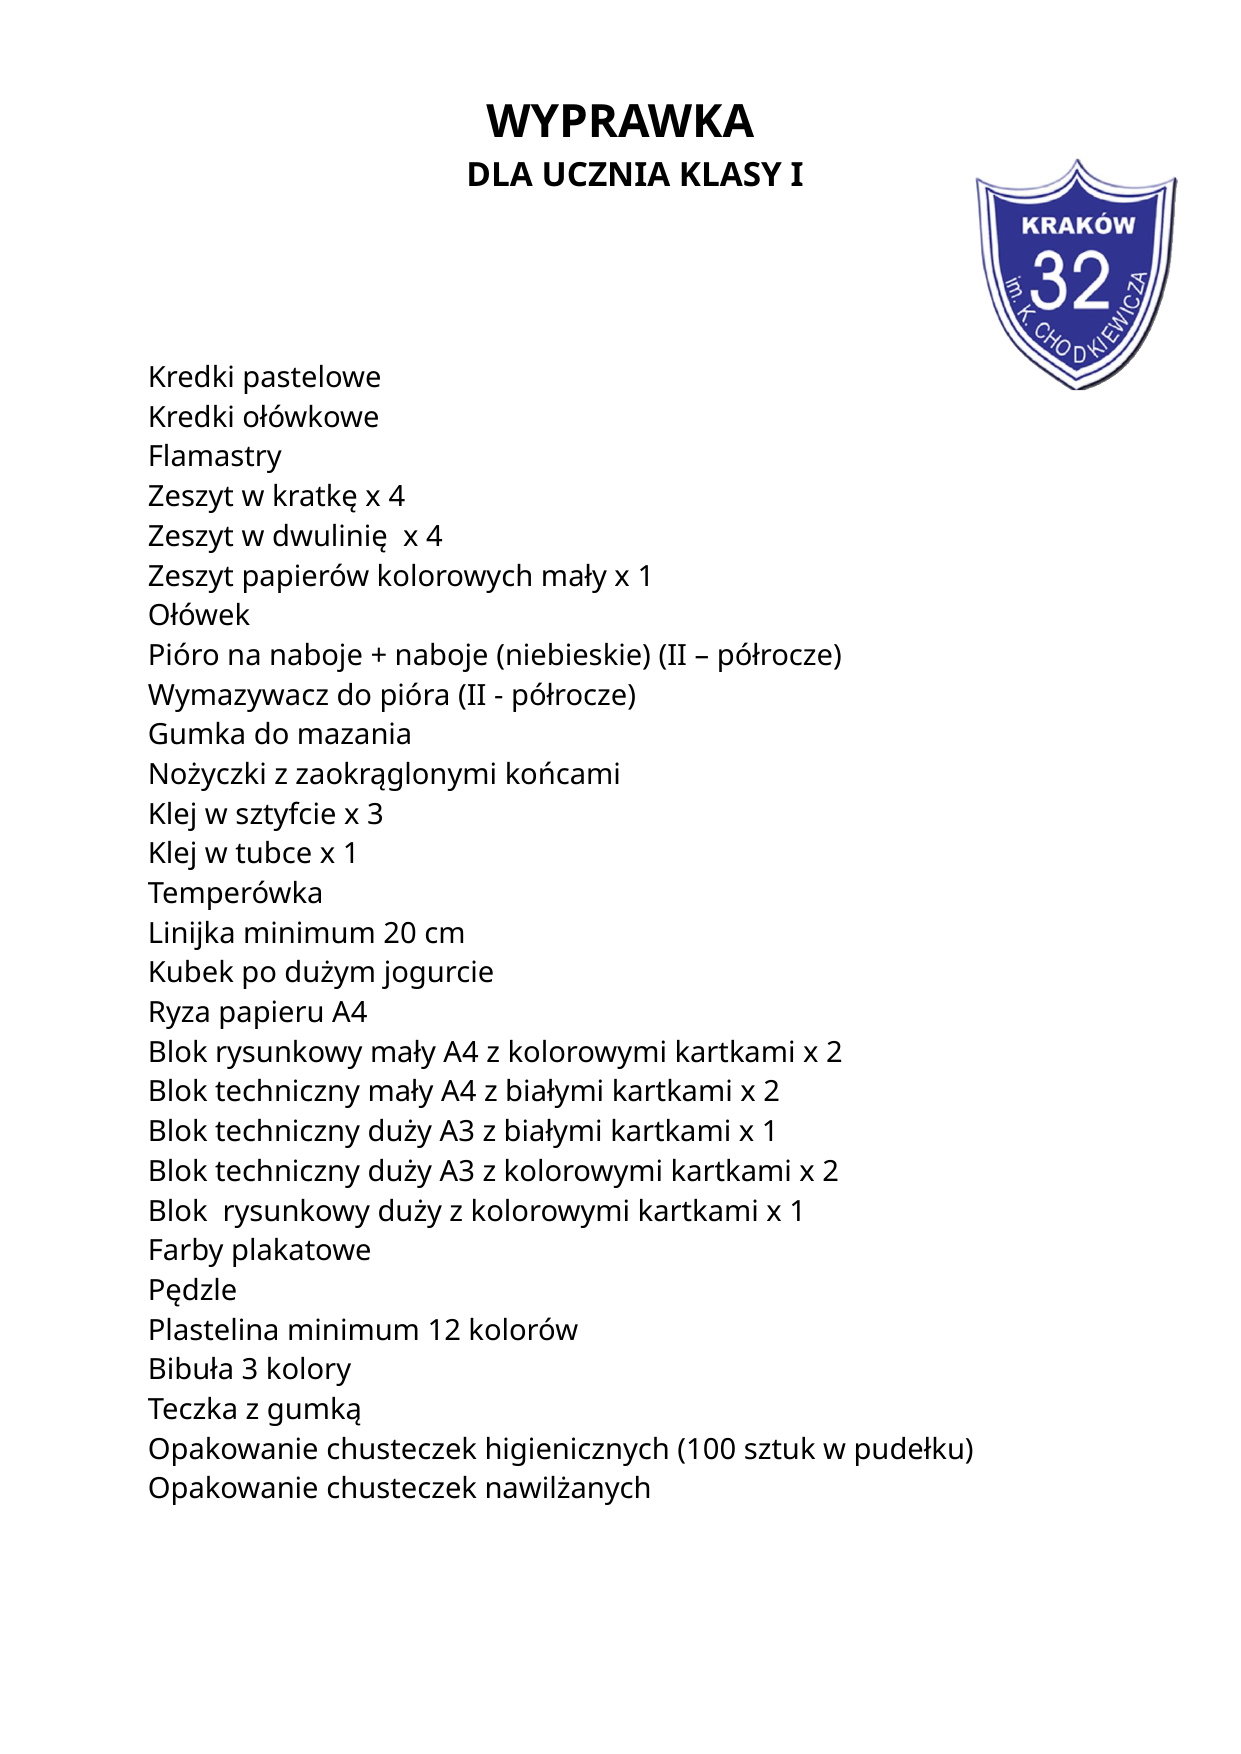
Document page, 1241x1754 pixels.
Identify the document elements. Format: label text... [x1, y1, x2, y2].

text Opakowanie chusteczek higienicznych (100 sztuk w pudełku) [148, 1428, 1093, 1468]
text Wymazywacz do pióra (II - półrocze) [148, 674, 1093, 713]
text Kubek po dużym jogurcie [148, 952, 1093, 991]
text Bibuła 3 kolory [148, 1348, 1093, 1388]
text Zeszyt w dwulinię x 4 [148, 515, 1093, 555]
text Opakowanie chusteczek nawilżanych [148, 1468, 1093, 1507]
text Kredki ołówkowe [148, 396, 1093, 436]
text Klej w sztyfcie x 3 [148, 793, 1093, 833]
subtitle Blok techniczny duży A3 z białymi kartkami x 1 [148, 1110, 1093, 1150]
text Farby plakatowe [148, 1229, 1093, 1269]
text Plastelina minimum 12 kolorów [148, 1309, 1093, 1348]
subtitle Blok rysunkowy mały A4 z kolorowymi kartkami x 2 [148, 1031, 1093, 1071]
text Teczka z gumką [148, 1388, 1093, 1428]
text Pióro na naboje + naboje (niebieskie) (II – półrocze) [148, 634, 1093, 674]
text Blok techniczny mały A4 z białymi kartkami x 2 [148, 1071, 1093, 1110]
text Zeszyt w kratkę x 4 [148, 475, 1093, 515]
text Ołówek [148, 594, 1093, 634]
text Kredki pastelowe [148, 356, 1093, 396]
text Pędzle [148, 1269, 1093, 1309]
text DLA UCZNIA KLASY I [148, 151, 1093, 196]
text WYPRAWKA [148, 89, 1093, 151]
text Gumka do mazania [148, 713, 1093, 753]
text Blok rysunkowy duży z kolorowymi kartkami x 1 [148, 1190, 1093, 1229]
text Zeszyt papierów kolorowych mały x 1 [148, 555, 1093, 594]
text Ryza papieru A4 [148, 991, 1093, 1031]
text Linijka minimum 20 cm [148, 912, 1093, 952]
text Klej w tubce x 1 [148, 833, 1093, 872]
text Temperówka [148, 872, 1093, 912]
subtitle Blok techniczny duży A3 z kolorowymi kartkami x 2 [148, 1150, 1093, 1190]
text Nożyczki z zaokrąglonymi końcami [148, 753, 1093, 793]
text Flamastry [148, 436, 1093, 475]
